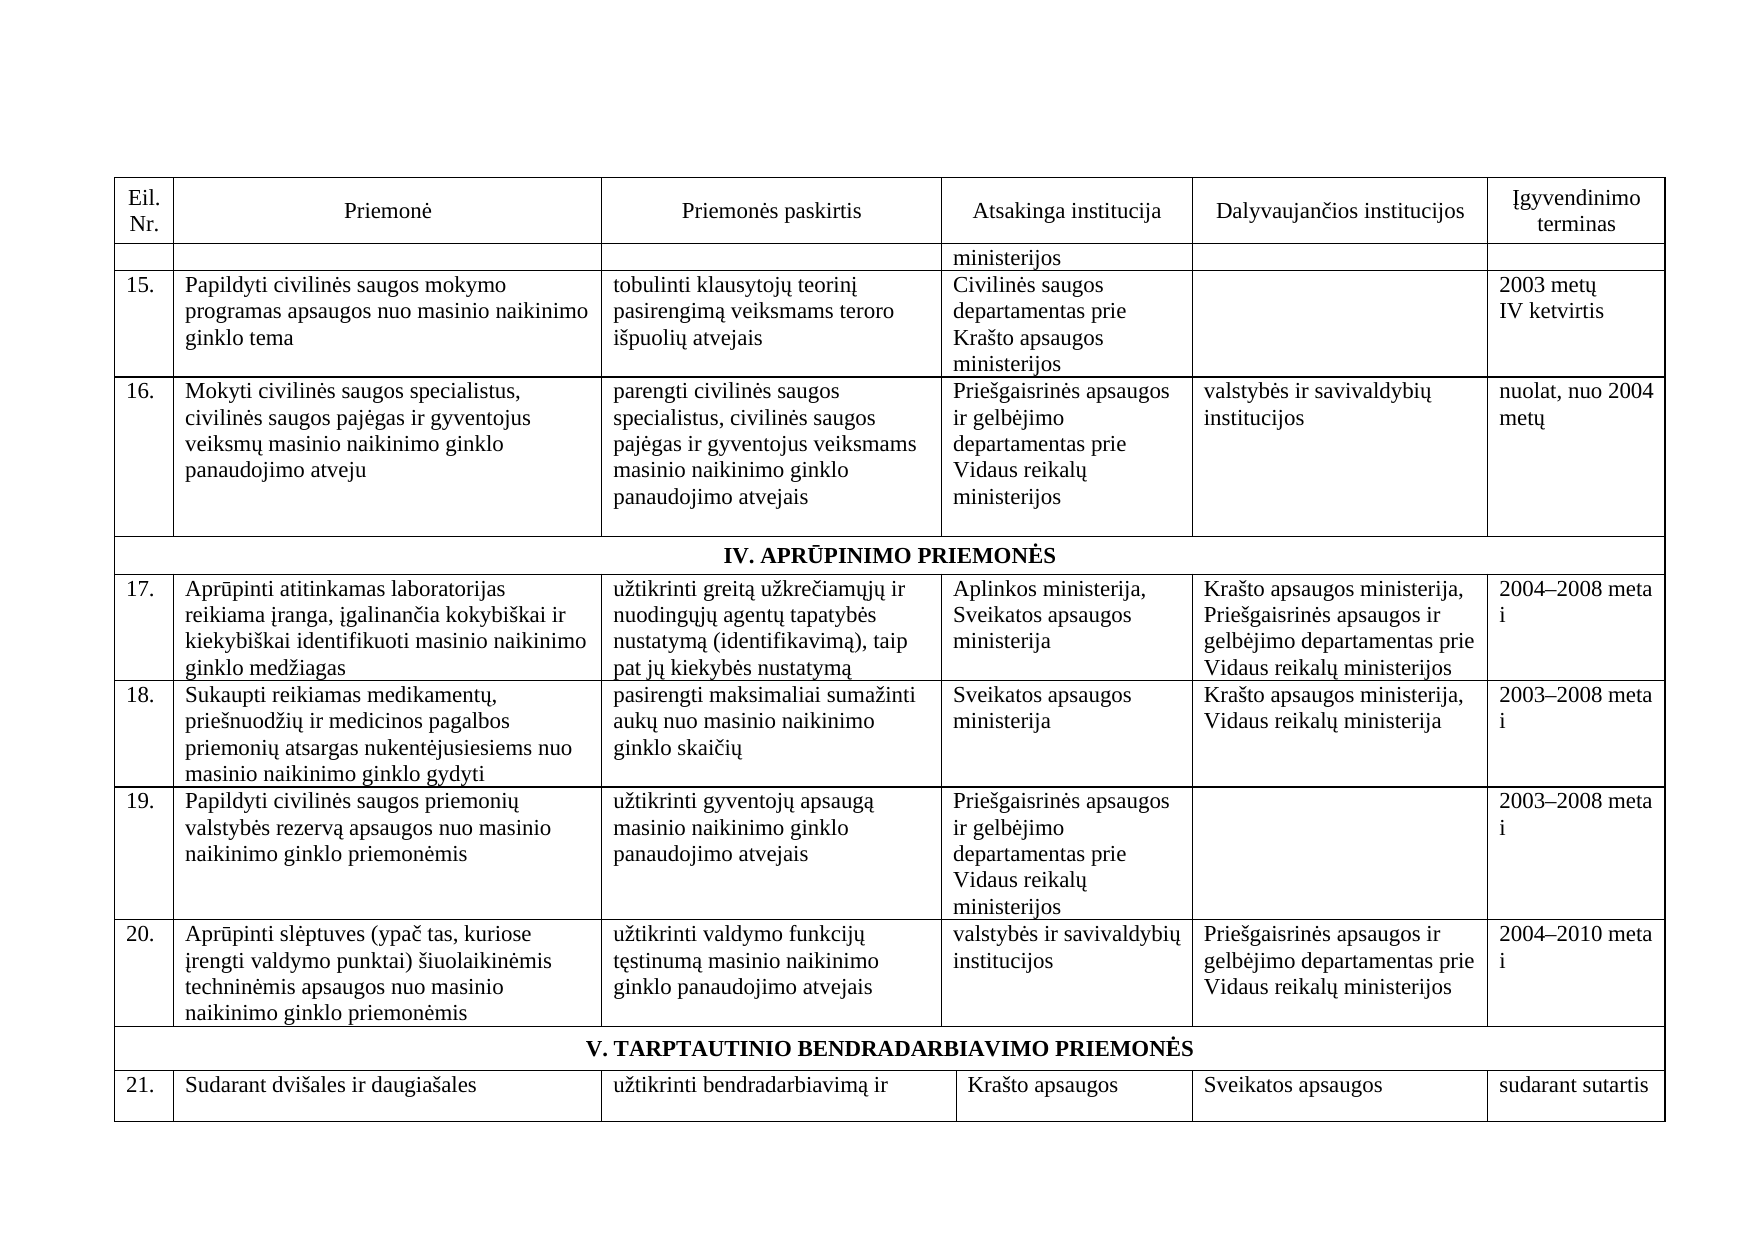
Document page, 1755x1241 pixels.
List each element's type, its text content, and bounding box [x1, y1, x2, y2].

table_cell [1488, 244, 1664, 270]
table_cell 17. [115, 575, 173, 680]
table_cell Priešgaisrinės apsaugos ir gelbėjimo departamentas prie Vidaus reikalų ministerijos [1193, 920, 1487, 1026]
table_cell [174, 244, 601, 270]
table_cell pasirengti maksimaliai sumažinti aukų nuo masinio naikinimo ginklo skaičių [602, 681, 941, 786]
table_cell 15. [115, 271, 173, 376]
table_cell Aprūpinti slėptuves (ypač tas, kuriose įrengti valdymo punktai) šiuolaikinėmis techninėmis apsaugos nuo masinio naikinimo ginklo priemonėmis [174, 920, 601, 1026]
table_cell valstybės ir savivaldybių institucijos [942, 920, 1192, 1026]
table_cell užtikrinti valdymo funkcijų tęstinumą masinio naikinimo ginklo panaudojimo atvejais [602, 920, 941, 1026]
table_cell Civilinės saugos departamentas prie Krašto apsaugos ministerijos [942, 271, 1192, 376]
table_cell [1193, 788, 1487, 919]
table_cell Sudarant dvišales ir daugiašales [174, 1071, 601, 1121]
table_cell [602, 244, 941, 270]
table_cell [1193, 271, 1487, 376]
table_cell 20. [115, 920, 173, 1026]
table_cell Krašto apsaugos [957, 1071, 1192, 1121]
table_cell [115, 244, 173, 270]
table_cell nuolat, nuo 2004 metų [1488, 378, 1664, 536]
table_cell Aplinkos ministerija, Sveikatos apsaugos ministerija [942, 575, 1192, 680]
table_header Priemonės paskirtis [602, 178, 941, 242]
table_cell Aprūpinti atitinkamas laboratorijas reikiama įranga, įgalinančia kokybiškai ir kiekybiškai identifikuoti masinio naikinimo ginklo medžiagas [174, 575, 601, 680]
table_cell Krašto apsaugos ministerija, Priešgaisrinės apsaugos ir gelbėjimo departamentas prie Vidaus reikalų ministerijos [1193, 575, 1487, 680]
table_cell 2004–2010 metai [1488, 920, 1664, 1026]
table_cell valstybės ir savivaldybių institucijos [1193, 378, 1487, 536]
table_cell IV. Aprūpinimo priemonės [115, 537, 1664, 573]
table_header Eil. Nr. [115, 178, 173, 242]
table_cell sudarant sutartis [1488, 1071, 1664, 1121]
table_header Dalyvaujančios institucijos [1193, 178, 1487, 242]
table_cell 18. [115, 681, 173, 786]
table_cell Sveikatos apsaugos ministerija [942, 681, 1192, 786]
table_cell 2003–2008 metai [1488, 788, 1664, 919]
table_cell 2003 metų IV ketvirtis [1488, 271, 1664, 376]
table_cell Sveikatos apsaugos [1193, 1071, 1487, 1121]
table_header Atsakinga institucija [942, 178, 1192, 242]
table_cell Sukaupti reikiamas medikamentų, priešnuodžių ir medicinos pagalbos priemonių atsargas nukentėjusiesiems nuo masinio naikinimo ginklo gydyti [174, 681, 601, 786]
table_cell užtikrinti gyventojų apsaugą masinio naikinimo ginklo panaudojimo atvejais [602, 788, 941, 919]
table_cell 2003–2008 metai [1488, 681, 1664, 786]
table_cell Mokyti civilinės saugos specialistus, civilinės saugos pajėgas ir gyventojus veiksmų masinio naikinimo ginklo panaudojimo atveju [174, 378, 601, 536]
table_header Įgyvendinimo terminas [1488, 178, 1664, 242]
table_cell 19. [115, 788, 173, 919]
table_cell ministerijos [942, 244, 1192, 270]
table_cell Priešgaisrinės apsaugos ir gelbėjimo departamentas prie Vidaus reikalų ministerijos [942, 378, 1192, 536]
table_cell Papildyti civilinės saugos priemonių valstybės rezervą apsaugos nuo masinio naikinimo ginklo priemonėmis [174, 788, 601, 919]
table_cell tobulinti klausytojų teorinį pasirengimą veiksmams teroro išpuolių atvejais [602, 271, 941, 376]
table_cell 2004–2008 metai [1488, 575, 1664, 680]
table_cell 16. [115, 378, 173, 536]
table_cell Papildyti civilinės saugos mokymo programas apsaugos nuo masinio naikinimo ginklo tema [174, 271, 601, 376]
table_cell 21. [115, 1071, 173, 1121]
table_cell užtikrinti bendradarbiavimą ir [602, 1071, 956, 1121]
table_cell Krašto apsaugos ministerija, Vidaus reikalų ministerija [1193, 681, 1487, 786]
table_cell Priešgaisrinės apsaugos ir gelbėjimo departamentas prie Vidaus reikalų ministerijos [942, 788, 1192, 919]
table_header Priemonė [174, 178, 601, 242]
table_cell užtikrinti greitą užkrečiamųjų ir nuodingųjų agentų tapatybės nustatymą (identifikavimą), taip pat jų kiekybės nustatymą [602, 575, 941, 680]
table_cell parengti civilinės saugos specialistus, civilinės saugos pajėgas ir gyventojus veiksmams masinio naikinimo ginklo panaudojimo atvejais [602, 378, 941, 536]
table_cell [1193, 244, 1487, 270]
table_cell V. Tarptautinio bendradarbiavimo priemonės [115, 1027, 1664, 1070]
